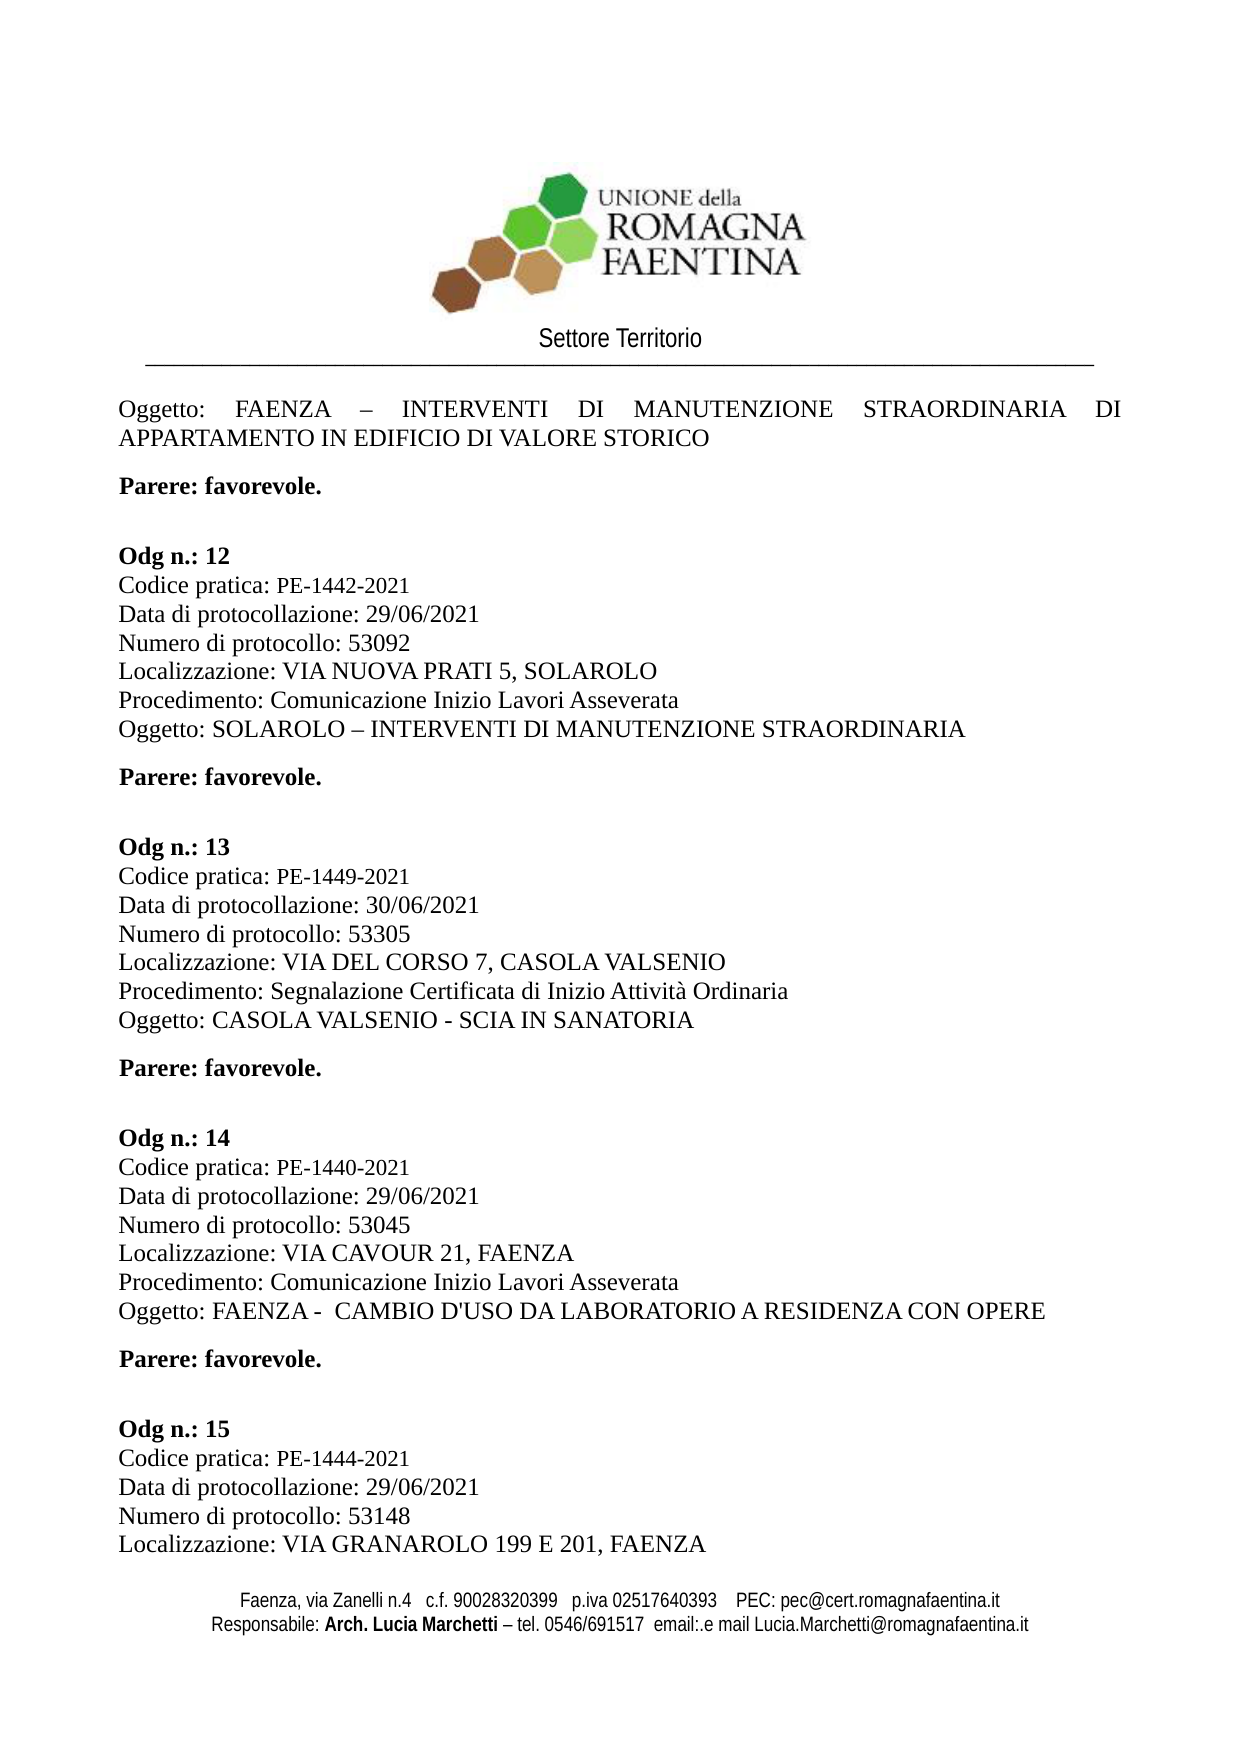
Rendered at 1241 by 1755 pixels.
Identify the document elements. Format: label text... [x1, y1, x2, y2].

picture [428, 162, 812, 322]
text Numero di protocollo: 53305 [118, 919, 1122, 947]
text Data di protocollazione: 29/06/2021 [118, 1181, 1122, 1210]
text Parere: favorevole. [119, 471, 1122, 499]
text Localizzazione: VIA CAVOUR 21, FAENZA [118, 1238, 1122, 1267]
text Odg n.: 15 [118, 1414, 1122, 1443]
text Codice pratica: PE-1449-2021 [118, 861, 1122, 890]
text Data di protocollazione: 29/06/2021 [118, 1472, 1122, 1501]
text Codice pratica: PE-1442-2021 [118, 570, 1122, 599]
text Oggetto: FAENZA - CAMBIO D'USO DA LABORATORIO A RESIDENZA CON OPERE [118, 1296, 1122, 1325]
text Codice pratica: PE-1444-2021 [118, 1443, 1122, 1472]
text Codice pratica: PE-1440-2021 [118, 1152, 1122, 1181]
text Localizzazione: VIA NUOVA PRATI 5, SOLAROLO [118, 656, 1122, 685]
text Parere: favorevole. [119, 1344, 1122, 1373]
text Procedimento: Comunicazione Inizio Lavori Asseverata [118, 685, 1122, 714]
text Procedimento: Segnalazione Certificata di Inizio Attività Ordinaria [118, 976, 1122, 1005]
text Numero di protocollo: 53148 [118, 1501, 1122, 1529]
text Localizzazione: VIA GRANAROLO 199 E 201, FAENZA [118, 1529, 1122, 1558]
text Procedimento: Comunicazione Inizio Lavori Asseverata [118, 1267, 1122, 1296]
text Oggetto: CASOLA VALSENIO - SCIA IN SANATORIA [118, 1005, 1122, 1034]
text Localizzazione: VIA DEL CORSO 7, CASOLA VALSENIO [118, 947, 1122, 976]
text Odg n.: 14 [118, 1123, 1122, 1152]
text Data di protocollazione: 29/06/2021 [118, 599, 1122, 628]
text Oggetto: FAENZA – INTERVENTI DI MANUTENZIONE STRAORDINARIA DI APPARTAMENTO IN EDIFICIO DI VALORE STORICO [118, 394, 1122, 452]
text Odg n.: 13 [118, 832, 1122, 861]
text Parere: favorevole. [119, 762, 1122, 791]
text Numero di protocollo: 53045 [118, 1210, 1122, 1238]
text Odg n.: 12 [118, 541, 1122, 570]
text Numero di protocollo: 53092 [118, 628, 1122, 656]
text Data di protocollazione: 30/06/2021 [118, 890, 1122, 919]
text Oggetto: SOLAROLO – INTERVENTI DI MANUTENZIONE STRAORDINARIA [118, 714, 1122, 743]
text Parere: favorevole. [119, 1053, 1122, 1082]
